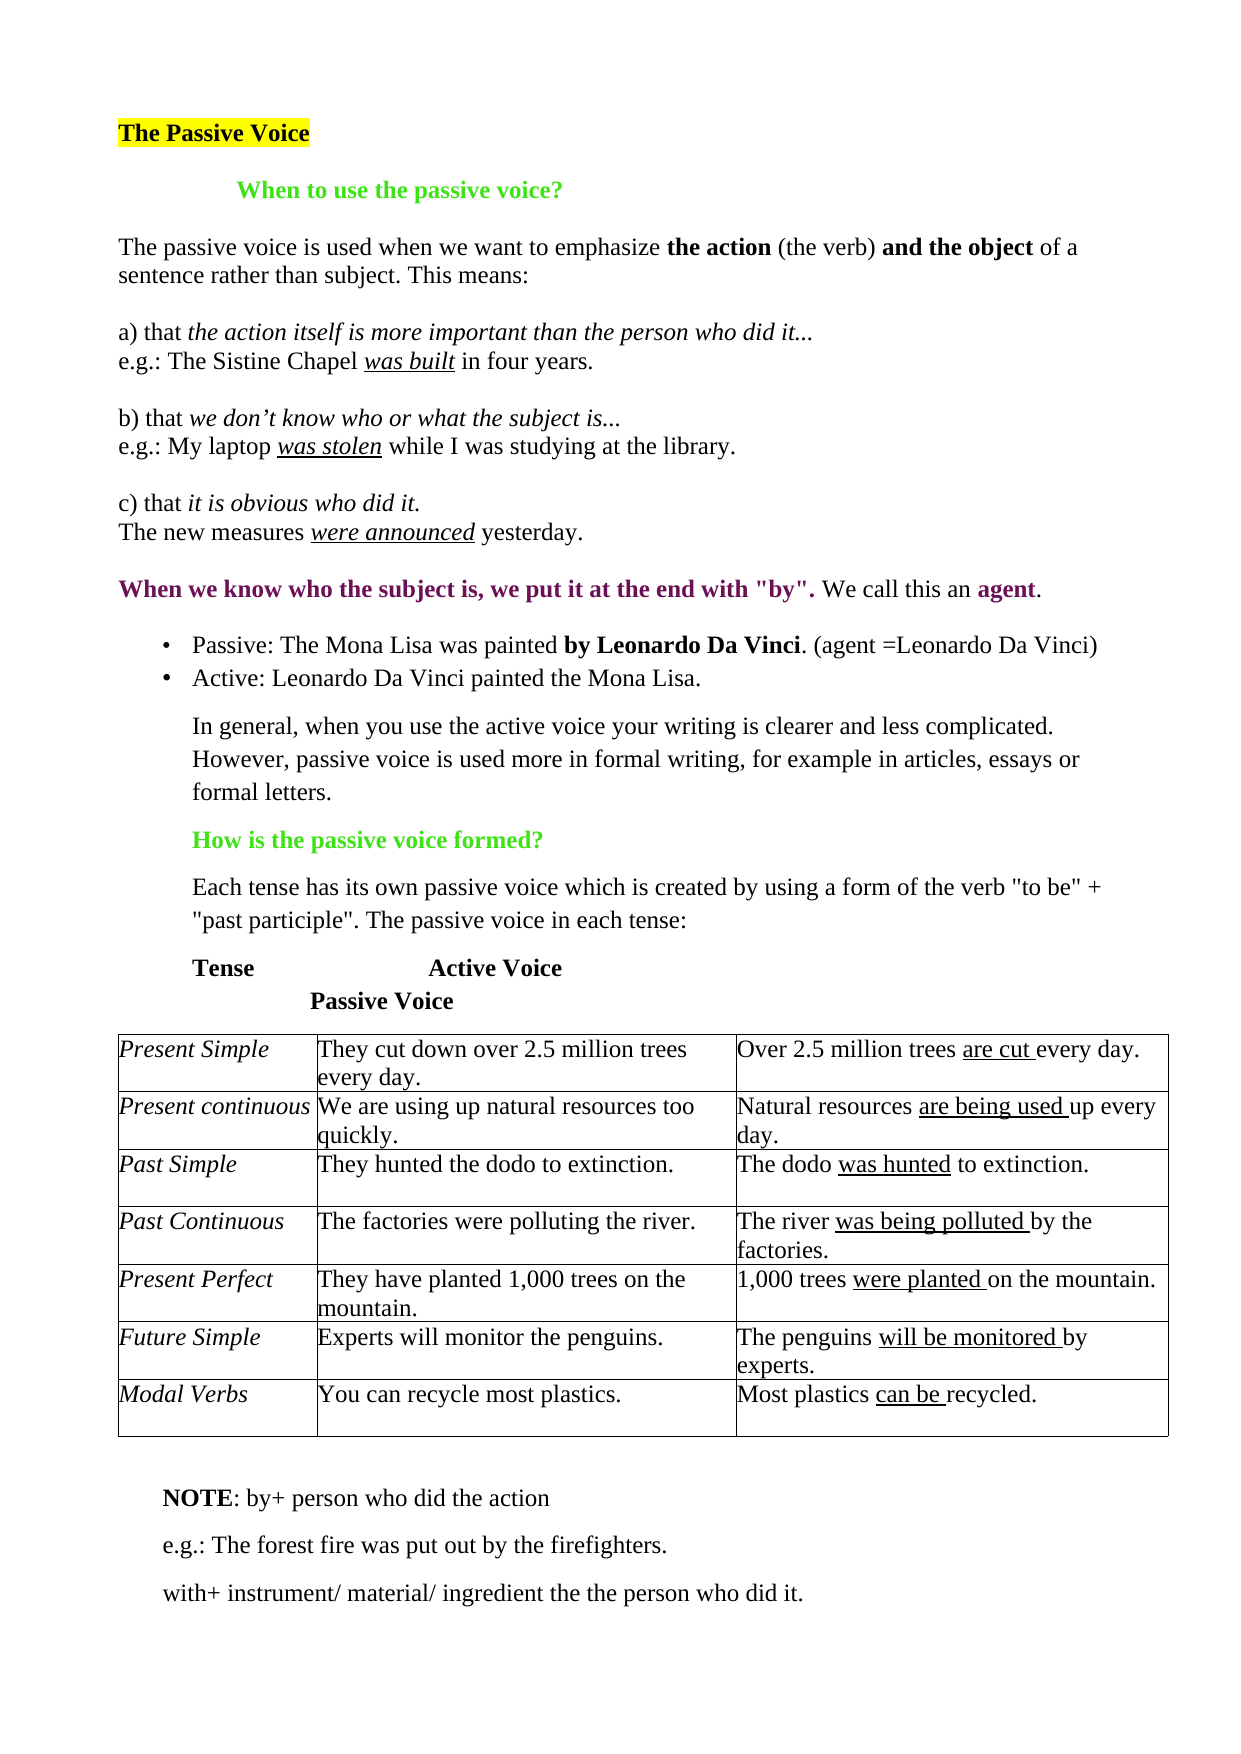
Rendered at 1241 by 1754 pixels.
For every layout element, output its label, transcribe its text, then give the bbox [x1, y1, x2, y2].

text The new measures were announced yesterday. [118, 517, 1122, 546]
list Active: Leonardo Da Vinci painted the Mona Lisa. [162, 663, 1122, 692]
text b) that we don’t know who or what the subject is... [118, 403, 1122, 431]
table_cell The river was being polluted by the factories. [737, 1207, 1168, 1264]
table_cell You can recycle most plastics. [318, 1380, 736, 1436]
table_cell The dodo was hunted to extinction. [737, 1150, 1168, 1206]
text NOTE: by+ person who did the action [162, 1483, 1122, 1512]
text In general, when you use the active voice your writing is clearer and less complicated. However, passive voice is used more in formal writing, for example in articles, essays or formal letters. [192, 711, 1122, 806]
table_cell The factories were polluting the river. [318, 1207, 736, 1264]
text e.g.: The forest fire was put out by the firefighters. [162, 1531, 1122, 1559]
text e.g.: The Sistine Chapel was built in four years. [118, 346, 1122, 375]
table_cell Past Simple [119, 1150, 317, 1206]
text Each tense has its own passive voice which is created by using a form of the verb "to be" + "past participle". The passive voice in each tense: [192, 872, 1122, 934]
table_cell They hunted the dodo to extinction. [318, 1150, 736, 1206]
table_cell The penguins will be monitored by experts. [737, 1322, 1168, 1379]
text The passive voice is used when we want to emphasize the action (the verb) and the object of a sentence rather than subject. This means: [118, 232, 1122, 289]
table_cell Future Simple [119, 1322, 317, 1379]
text with+ instrument/ material/ ingredient the the person who did it. [162, 1578, 1122, 1607]
text How is the passive voice formed? [192, 825, 1122, 853]
table_cell They have planted 1,000 trees on the mountain. [318, 1265, 736, 1321]
table_cell 1,000 trees were planted on the mountain. [737, 1265, 1168, 1321]
table_header Present Simple [119, 1035, 317, 1091]
table_cell Most plastics can be recycled. [737, 1380, 1168, 1436]
table_header Over 2.5 million trees are cut every day. [737, 1035, 1168, 1091]
text c) that it is obvious who did it. [118, 488, 1122, 517]
table_cell Modal Verbs [119, 1380, 317, 1436]
table_cell Present continuous [119, 1092, 317, 1149]
text e.g.: My laptop was stolen while I was studying at the library. [118, 431, 1122, 460]
text When we know who the subject is, we put it at the end with "by". We call this an agent. [118, 574, 1122, 602]
table_cell Present Perfect [119, 1265, 317, 1321]
table_header They cut down over 2.5 million trees every day. [318, 1035, 736, 1091]
text a) that the action itself is more important than the person who did it... [118, 317, 1122, 346]
table_cell Past Continuous [119, 1207, 317, 1264]
table_cell Natural resources are being used up every day. [737, 1092, 1168, 1149]
text Tense Active Voice Passive Voice [192, 953, 1122, 1015]
list Passive: The Mona Lisa was painted by Leonardo Da Vinci. (agent =Leonardo Da Vinci) [162, 631, 1122, 659]
text The Passive Voice [118, 118, 1122, 147]
table_cell Experts will monitor the penguins. [318, 1322, 736, 1379]
text When to use the passive voice? [118, 175, 1122, 204]
table_cell We are using up natural resources too quickly. [318, 1092, 736, 1149]
